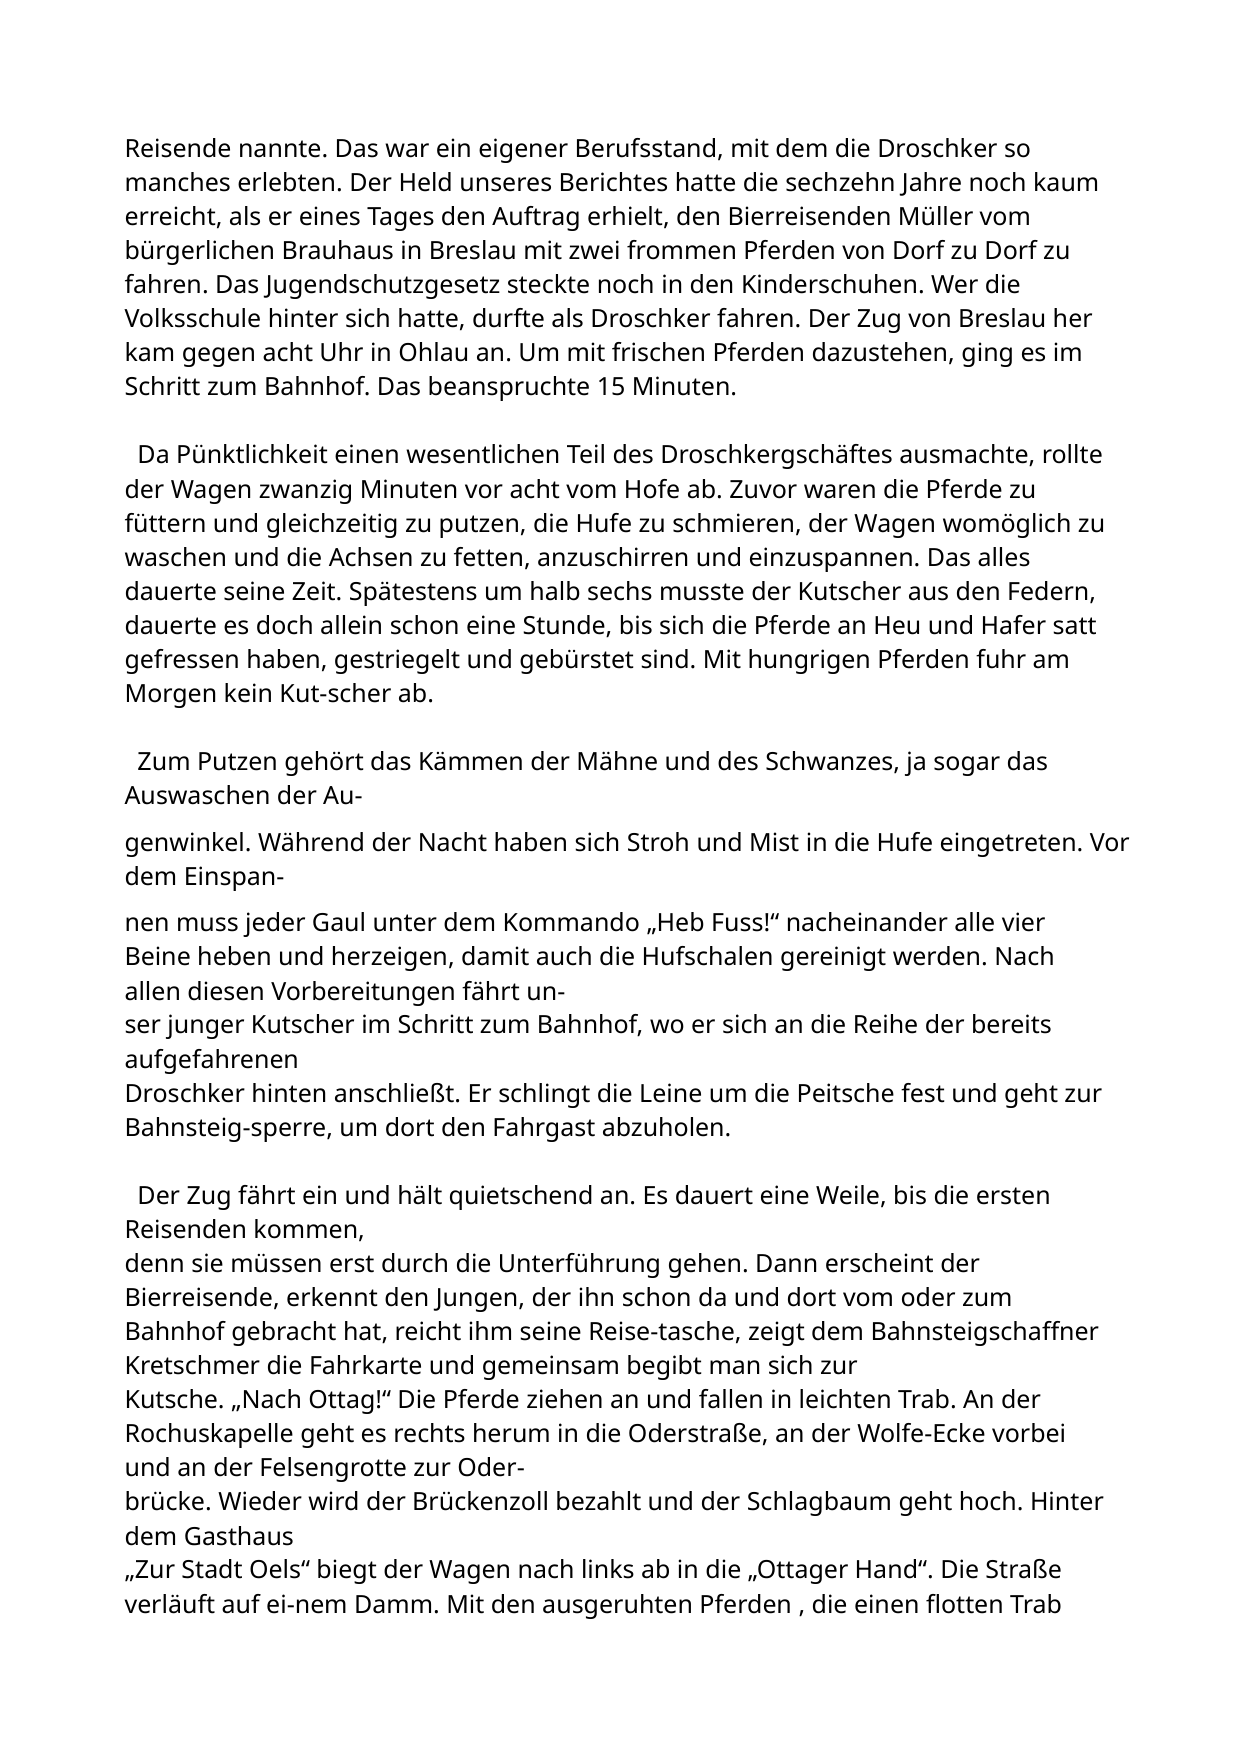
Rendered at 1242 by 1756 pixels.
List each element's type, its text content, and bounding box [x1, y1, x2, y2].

text Der Zug fährt ein und hält quietschend an. Es dauert eine Weile, bis die ersten Reisenden kommen, [118, 1177, 1123, 1246]
text Da Pünktlichkeit einen wesentlichen Teil des Droschkergschäftes ausmachte, rollte der Wagen zwanzig Minuten vor acht vom Hofe ab. Zuvor waren die Pferde zu füttern und gleichzeitig zu putzen, die Hufe zu schmieren, der Wagen womöglich zu waschen und die Achsen zu fetten, anzuschirren und einzuspannen. Das alles dauerte seine Zeit. Spätestens um halb sechs musste der Kutscher aus den Federn, dauerte es doch allein schon eine Stunde, bis sich die Pferde an Heu und Hafer satt [118, 437, 1123, 642]
text Zum Putzen gehört das Kämmen der Mähne und des Schwanzes, ja sogar das Auswaschen der Au- [118, 744, 1123, 818]
text gefressen haben, gestriegelt und gebürstet sind. Mit hungrigen Pferden fuhr am Morgen kein Kut-scher ab. [118, 642, 1123, 710]
text Kutsche. „Nach Ottag!“ Die Pferde ziehen an und fallen in leichten Trab. An der Rochuskapelle geht es rechts herum in die Oderstraße, an der Wolfe-Ecke vorbei und an der Felsengrotte zur Oder- [118, 1382, 1123, 1484]
text denn sie müssen erst durch die Unterführung gehen. Dann erscheint der Bierreisende, erkennt den Jungen, der ihn schon da und dort vom oder zum Bahnhof gebracht hat, reicht ihm seine Reise-tasche, zeigt dem Bahnsteigschaffner Kretschmer die Fahrkarte und gemeinsam begibt man sich zur [118, 1246, 1123, 1382]
text genwinkel. Während der Nacht haben sich Stroh und Mist in die Hufe eingetreten. Vor dem Einspan- [118, 818, 1168, 899]
text Reisende nannte. Das war ein eigener Berufsstand, mit dem die Droschker so manches erlebten. Der Held unseres Berichtes hatte die sechzehn Jahre noch kaum erreicht, als er eines Tages den Auftrag erhielt, den Bierreisenden Müller vom bürgerlichen Brauhaus in Breslau mit zwei frommen Pferden von Dorf zu Dorf zu fahren. Das Jugendschutzgesetz steckte noch in den Kinderschuhen. Wer die Volksschule hinter sich hatte, durfte als Droschker fahren. Der Zug von Breslau her kam gegen acht Uhr in Ohlau an. Um mit frischen Pferden dazustehen, ging es im Schritt zum Bahnhof. Das beanspruchte 15 Minuten. [118, 124, 1123, 403]
text nen muss jeder Gaul unter dem Kommando „Heb Fuss!“ nacheinander alle vier Beine heben und herzeigen, damit auch die Hufschalen gereinigt werden. Nach allen diesen Vorbereitungen fährt un- [118, 899, 1123, 1007]
text „Zur Stadt Oels“ biegt der Wagen nach links ab in die „Ottager Hand“. Die Straße verläuft auf ei-nem Damm. Mit den ausgeruhten Pferden , die einen flotten Trab [118, 1552, 1123, 1627]
text ser junger Kutscher im Schritt zum Bahnhof, wo er sich an die Reihe der bereits aufgefahrenen [118, 1007, 1123, 1075]
text brücke. Wieder wird der Brückenzoll bezahlt und der Schlagbaum geht hoch. Hinter dem Gasthaus [118, 1484, 1123, 1552]
text Droschker hinten anschließt. Er schlingt die Leine um die Peitsche fest und geht zur Bahnsteig-sperre, um dort den Fahrgast abzuholen. [118, 1075, 1123, 1143]
